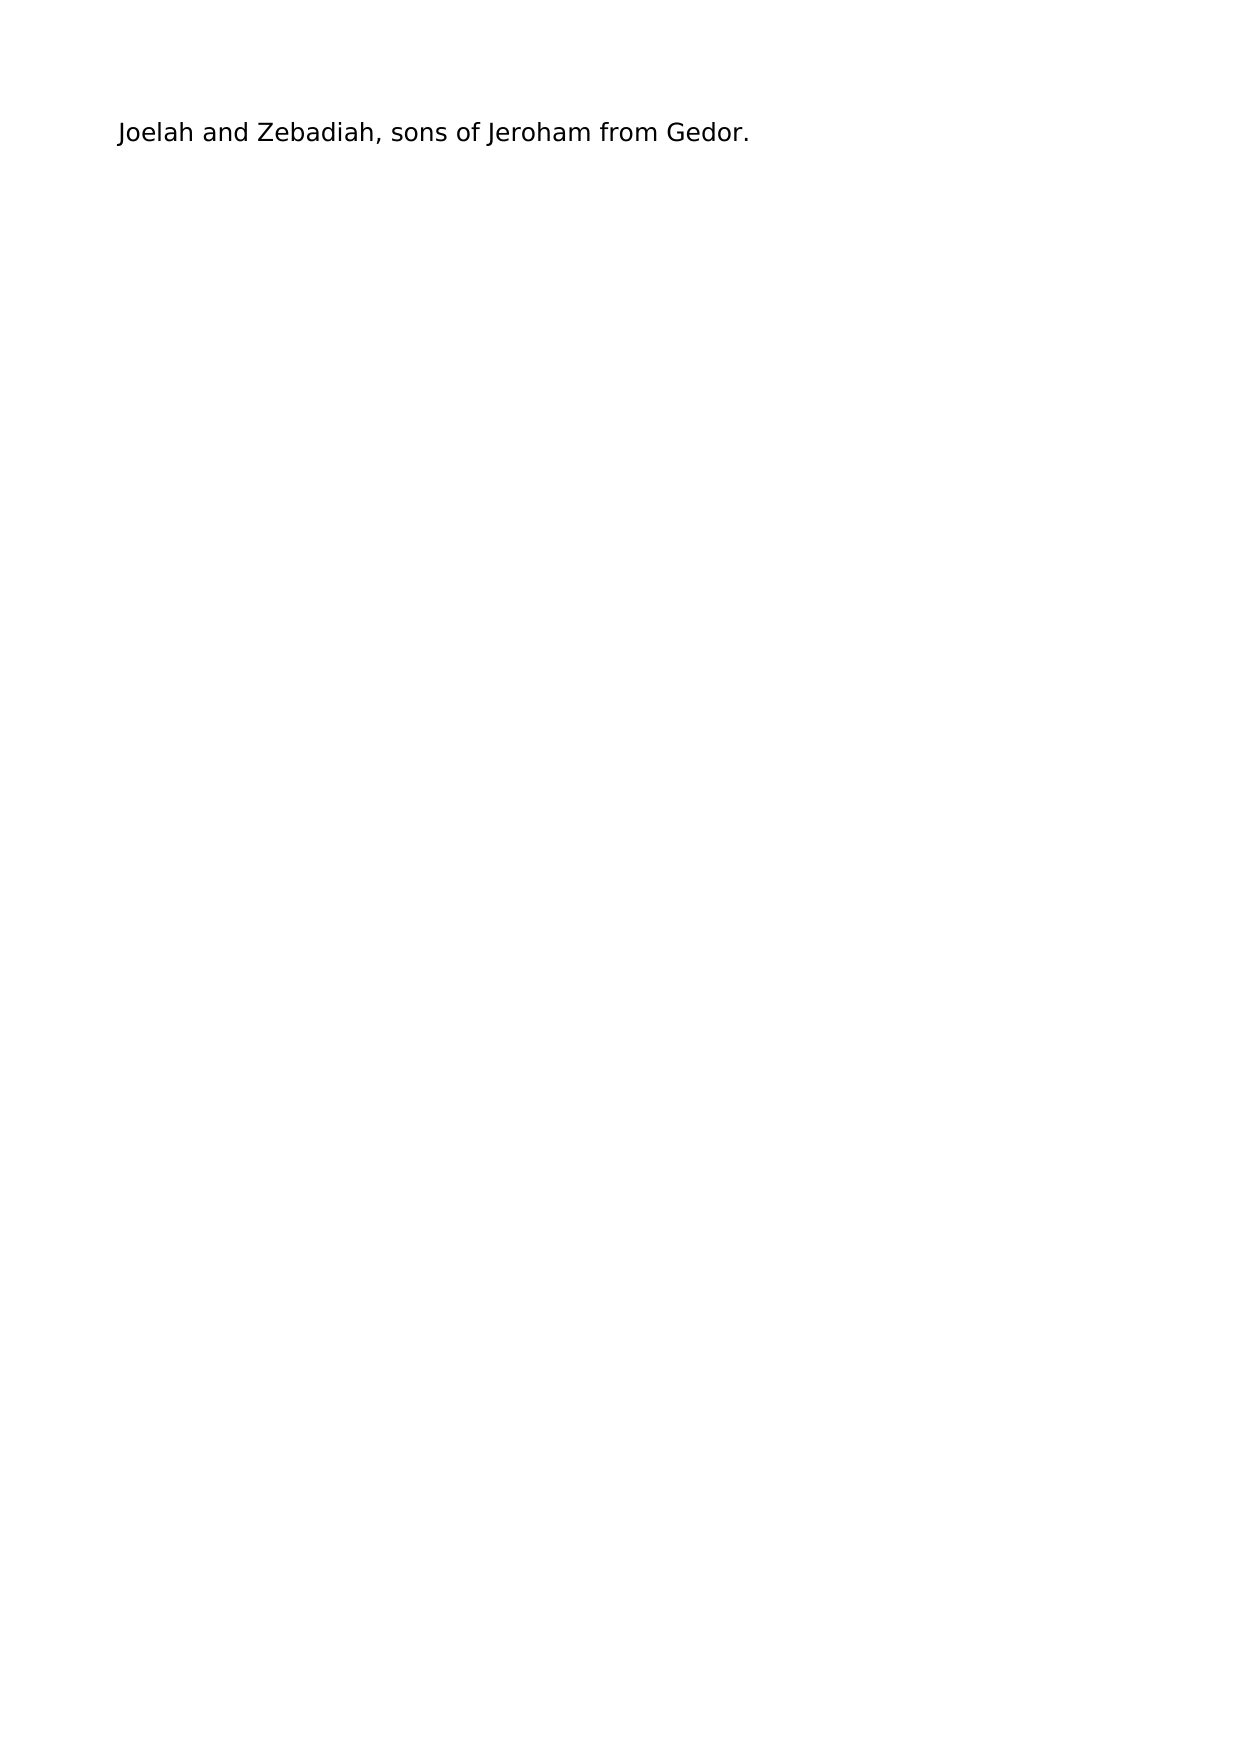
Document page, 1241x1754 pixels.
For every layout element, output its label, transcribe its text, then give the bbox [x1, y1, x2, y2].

text Joelah and Zebadiah, sons of Jeroham from Gedor. [118, 118, 1122, 147]
